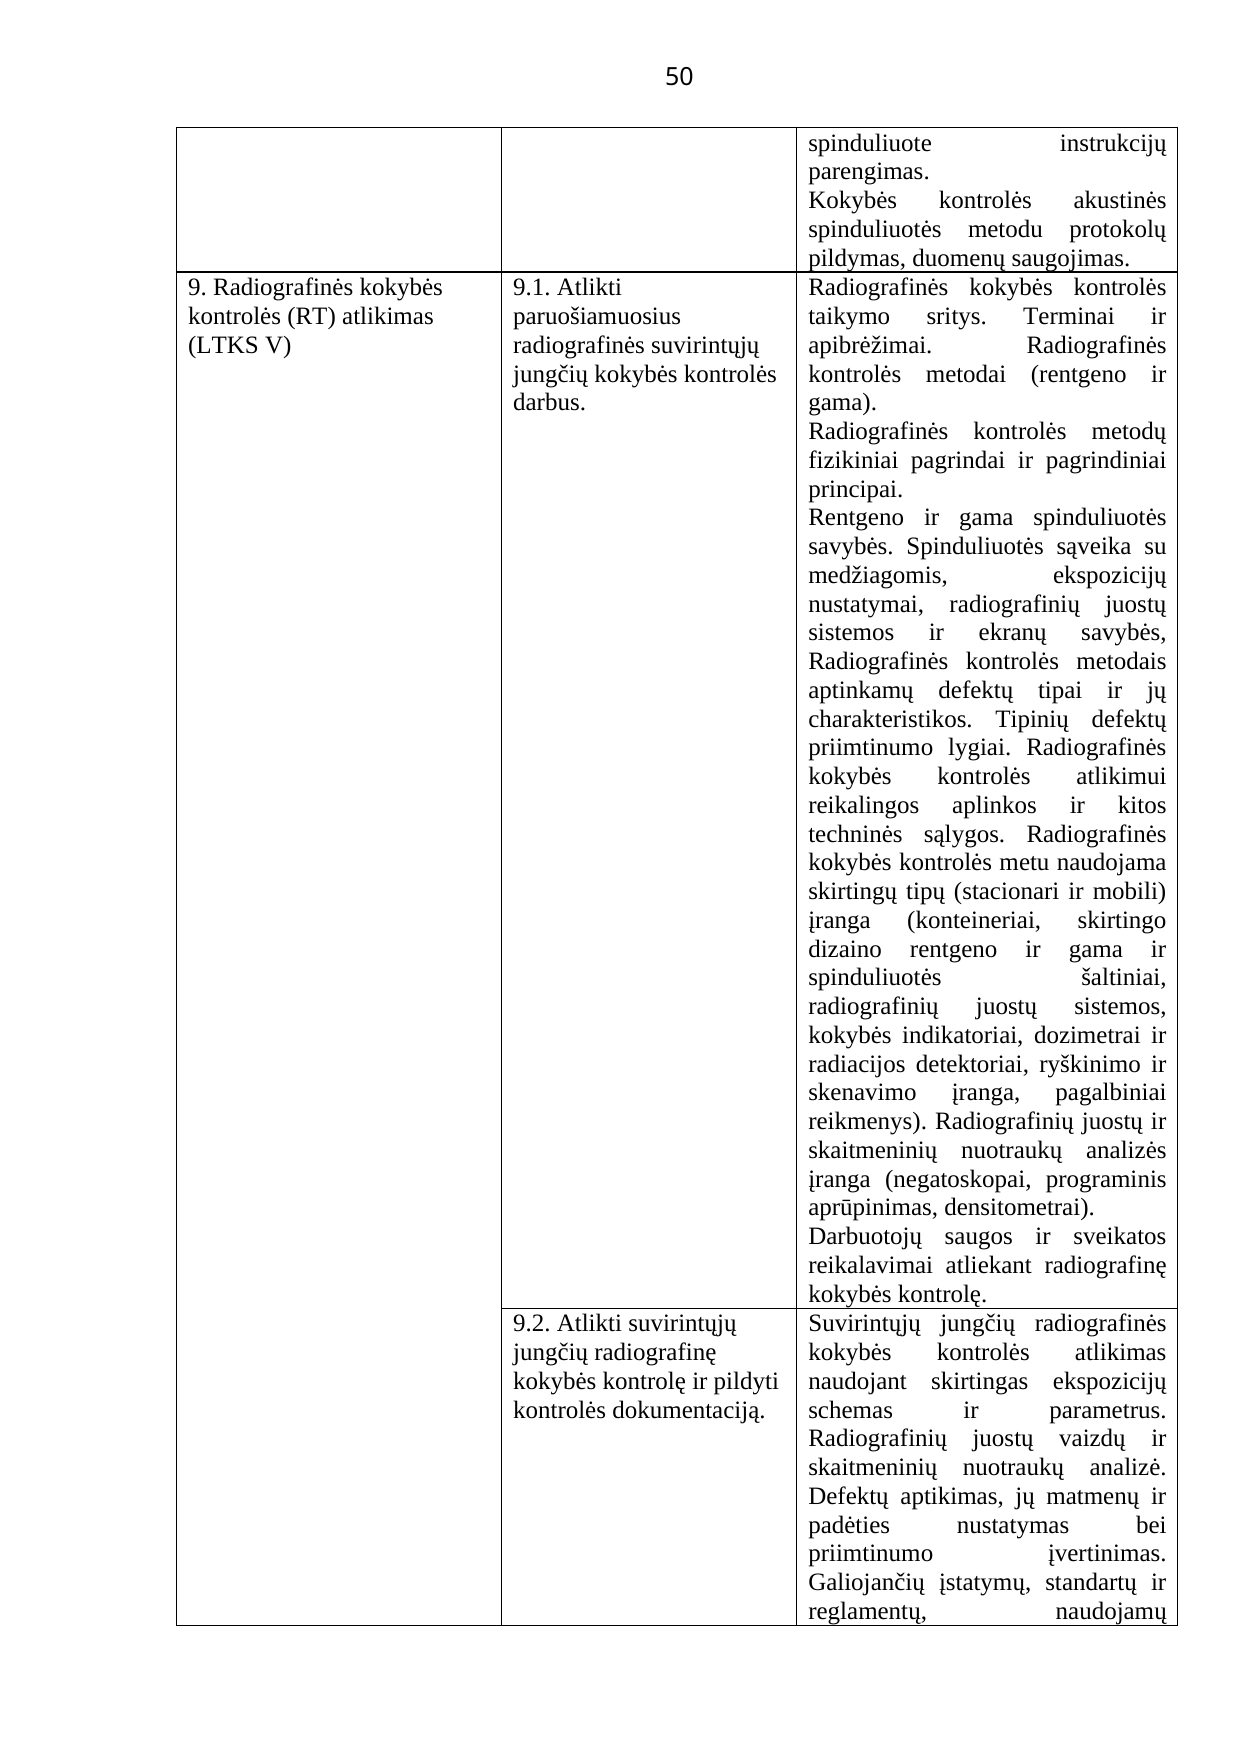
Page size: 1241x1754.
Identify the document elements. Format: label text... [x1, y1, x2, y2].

table_cell 9.1. Atlikti paruošiamuosius radiografinės suvirintųjų jungčių kokybės kontrolės darbus. [502, 273, 796, 1307]
table_cell [177, 128, 501, 271]
table_cell Suvirintųjų jungčių radiografinės kokybės kontrolės atlikimas naudojant skirtingas ekspozicijų schemas ir parametrus. Radiografinių juostų vaizdų ir skaitmeninių nuotraukų analizė. Defektų aptikimas, jų matmenų ir padėties nustatymas bei priimtinumo įvertinimas. Galiojančių įstatymų, standartų ir reglamentų, naudojamų [797, 1309, 1177, 1625]
table_cell 9. Radiografinės kokybės kontrolės (RT) atlikimas (LTKS V) [177, 273, 501, 1625]
table_cell [502, 128, 796, 271]
table_cell Radiografinės kokybės kontrolės taikymo sritys. Terminai ir apibrėžimai. Radiografinės kontrolės metodai (rentgeno ir gama). Radiografinės kontrolės metodų fizikiniai pagrindai ir pagrindiniai principai. Rentgeno ir gama spinduliuotės savybės. Spinduliuotės sąveika su medžiagomis, ekspozicijų nustatymai, radiografinių juostų sistemos ir ekranų savybės, Radiografinės kontrolės metodais aptinkamų defektų tipai ir jų charakteristikos. Tipinių defektų priimtinumo lygiai. Radiografinės kokybės kontrolės atlikimui reikalingos aplinkos ir kitos techninės sąlygos. Radiografinės kokybės kontrolės metu naudojama skirtingų tipų (stacionari ir mobili) įranga (konteineriai, skirtingo dizaino rentgeno ir gama ir spinduliuotės šaltiniai, radiografinių juostų sistemos, kokybės indikatoriai, dozimetrai ir radiacijos detektoriai, ryškinimo ir skenavimo įranga, pagalbiniai reikmenys). Radiografinių juostų ir skaitmeninių nuotraukų analizės įranga (negatoskopai, programinis aprūpinimas, densitometrai). Darbuotojų saugos ir sveikatos reikalavimai atliekant radiografinę kokybės kontrolę. [797, 273, 1177, 1307]
table_cell 9.2. Atlikti suvirintųjų jungčių radiografinę kokybės kontrolę ir pildyti kontrolės dokumentaciją. [502, 1309, 796, 1625]
table_cell spinduliuote instrukcijų parengimas. Kokybės kontrolės akustinės spinduliuotės metodu protokolų pildymas, duomenų saugojimas. [797, 128, 1177, 271]
